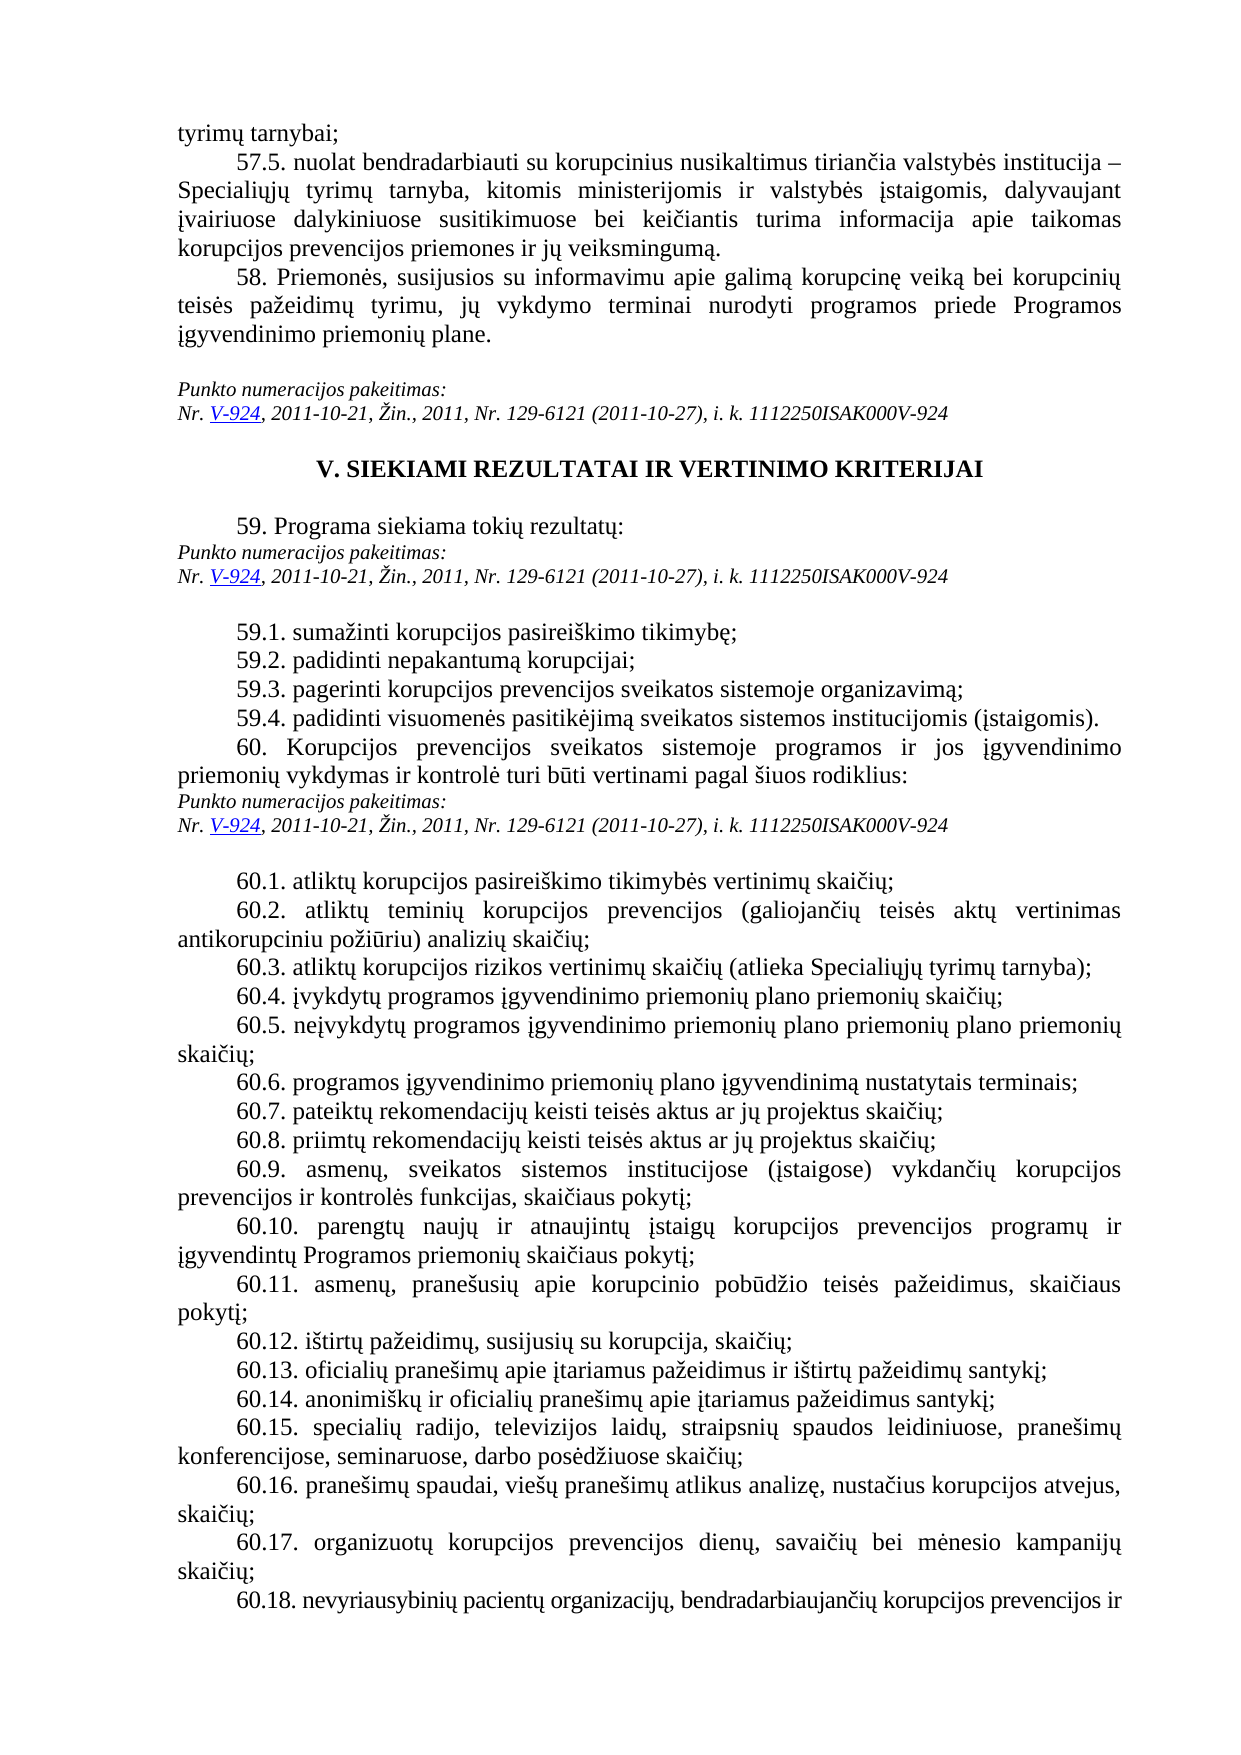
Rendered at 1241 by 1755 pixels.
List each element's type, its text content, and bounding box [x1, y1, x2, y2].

text 58. Priemonės, susijusios su informavimu apie galimą korupcinę veiką bei korupcinių teisės pažeidimų tyrimu, jų vykdymo terminai nurodyti programos priede Programos įgyvendinimo priemonių plane. [177, 262, 1122, 348]
text 60.5. neįvykdytų programos įgyvendinimo priemonių plano priemonių plano priemonių skaičių; [177, 1010, 1122, 1067]
text 60. Korupcijos prevencijos sveikatos sistemoje programos ir jos įgyvendinimo priemonių vykdymas ir kontrolė turi būti vertinami pagal šiuos rodiklius: [177, 732, 1122, 789]
text tyrimų tarnybai; [177, 118, 1122, 147]
text 60.17. organizuotų korupcijos prevencijos dienų, savaičių bei mėnesio kampanijų skaičių; [177, 1527, 1122, 1585]
text 60.7. pateiktų rekomendacijų keisti teisės aktus ar jų projektus skaičių; [177, 1096, 1122, 1125]
text 60.15. specialių radijo, televizijos laidų, straipsnių spaudos leidiniuose, pranešimų konferencijose, seminaruose, darbo posėdžiuose skaičių; [177, 1412, 1122, 1470]
text Nr. V-924, 2011-10-21, Žin., 2011, Nr. 129-6121 (2011-10-27), i. k. 1112250ISAK000V-924 [177, 813, 1122, 837]
text 59. Programa siekiama tokių rezultatų: [177, 511, 1122, 540]
text 60.11. asmenų, pranešusių apie korupcinio pobūdžio teisės pažeidimus, skaičiaus pokytį; [177, 1269, 1122, 1326]
text 60.3. atliktų korupcijos rizikos vertinimų skaičių (atlieka Specialiųjų tyrimų tarnyba); [177, 952, 1122, 981]
text 57.5. nuolat bendradarbiauti su korupcinius nusikaltimus tiriančia valstybės institucija – Specialiųjų tyrimų tarnyba, kitomis ministerijomis ir valstybės įstaigomis, dalyvaujant įvairiuose dalykiniuose susitikimuose bei keičiantis turima informacija apie taikomas korupcijos prevencijos priemones ir jų veiksmingumą. [177, 147, 1122, 262]
text 59.3. pagerinti korupcijos prevencijos sveikatos sistemoje organizavimą; [177, 674, 1122, 703]
text 60.4. įvykdytų programos įgyvendinimo priemonių plano priemonių skaičių; [177, 981, 1122, 1010]
text 59.1. sumažinti korupcijos pasireiškimo tikimybę; [177, 617, 1122, 646]
text 60.13. oficialių pranešimų apie įtariamus pažeidimus ir ištirtų pažeidimų santykį; [177, 1355, 1122, 1384]
text 60.12. ištirtų pažeidimų, susijusių su korupcija, skaičių; [177, 1326, 1122, 1355]
text 60.10. parengtų naujų ir atnaujintų įstaigų korupcijos prevencijos programų ir įgyvendintų Programos priemonių skaičiaus pokytį; [177, 1211, 1122, 1269]
text Nr. V-924, 2011-10-21, Žin., 2011, Nr. 129-6121 (2011-10-27), i. k. 1112250ISAK000V-924 [177, 401, 1122, 425]
text 60.1. atliktų korupcijos pasireiškimo tikimybės vertinimų skaičių; [177, 866, 1122, 895]
text 60.2. atliktų teminių korupcijos prevencijos (galiojančių teisės aktų vertinimas antikorupciniu požiūriu) analizių skaičių; [177, 895, 1122, 952]
text 60.8. priimtų rekomendacijų keisti teisės aktus ar jų projektus skaičių; [177, 1125, 1122, 1154]
text Punkto numeracijos pakeitimas: [177, 377, 1122, 401]
text 59.4. padidinti visuomenės pasitikėjimą sveikatos sistemos institucijomis (įstaigomis). [177, 703, 1122, 732]
text Punkto numeracijos pakeitimas: [177, 789, 1122, 813]
text 60.14. anonimiškų ir oficialių pranešimų apie įtariamus pažeidimus santykį; [177, 1384, 1122, 1412]
text 60.9. asmenų, sveikatos sistemos institucijose (įstaigose) vykdančių korupcijos prevencijos ir kontrolės funkcijas, skaičiaus pokytį; [177, 1154, 1122, 1211]
text Nr. V-924, 2011-10-21, Žin., 2011, Nr. 129-6121 (2011-10-27), i. k. 1112250ISAK000V-924 [177, 564, 1122, 588]
text 60.18. nevyriausybinių pacientų organizacijų, bendradarbiaujančių korupcijos prevencijos ir [177, 1585, 1122, 1614]
text 60.6. programos įgyvendinimo priemonių plano įgyvendinimą nustatytais terminais; [177, 1067, 1122, 1096]
text 60.16. pranešimų spaudai, viešų pranešimų atlikus analizę, nustačius korupcijos atvejus, skaičių; [177, 1470, 1122, 1527]
text 59.2. padidinti nepakantumą korupcijai; [177, 646, 1122, 674]
text V. SIEKIAMI REZULTATAI IR VERTINIMO KRITERIJAI [177, 454, 1122, 482]
text Punkto numeracijos pakeitimas: [177, 540, 1122, 564]
